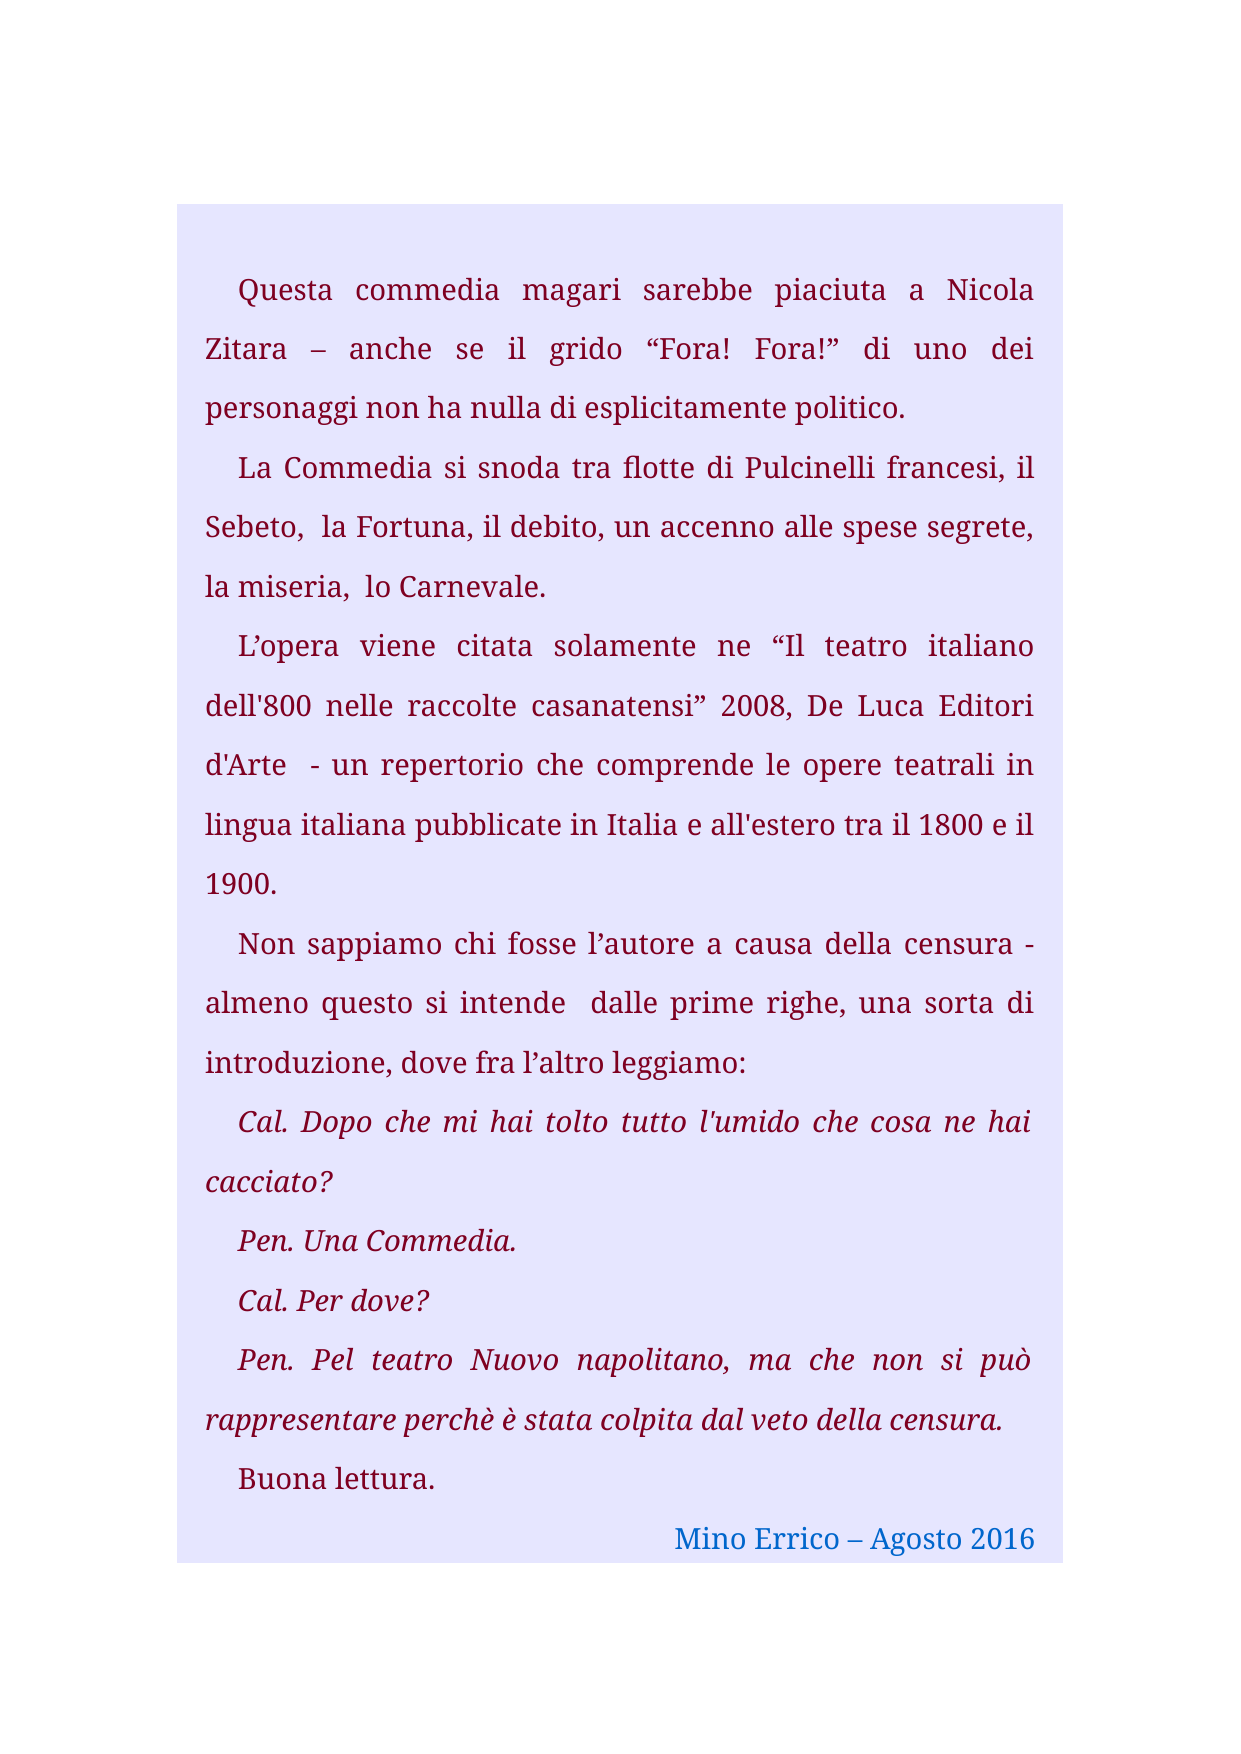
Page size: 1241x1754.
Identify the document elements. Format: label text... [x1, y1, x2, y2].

table_header Questa commedia magari sarebbe piaciuta a Nicola Zitara – anche se il grido “Fora! Fora!” di uno dei personaggi non ha nulla di esplicitamente politico. La Commedia si snoda tra flotte di Pulcinelli francesi, il Sebeto, la Fortuna, il debito, un accenno alle spese segrete, la miseria, lo Carnevale. L’opera viene citata solamente ne “Il teatro italiano dell'800 nelle raccolte casanatensi” 2008, De Luca Editori d'Arte - un repertorio che comprende le opere teatrali in lingua italiana pubblicate in Italia e all'estero tra il 1800 e il 1900. Non sappiamo chi fosse l’autore a causa della censura - almeno questo si intende dalle prime righe, una sorta di introduzione, dove fra l’altro leggiamo: Cal. Dopo che mi hai tolto tutto l'umido che cosa ne hai cacciato? Pen. Una Commedia. Cal. Per dove? Pen. Pel teatro Nuovo napolitano, ma che non si può rappresentare perchè è stata colpita dal veto della censura. Buona lettura. Mino Errico – Agosto 2016 [177, 204, 1063, 1563]
